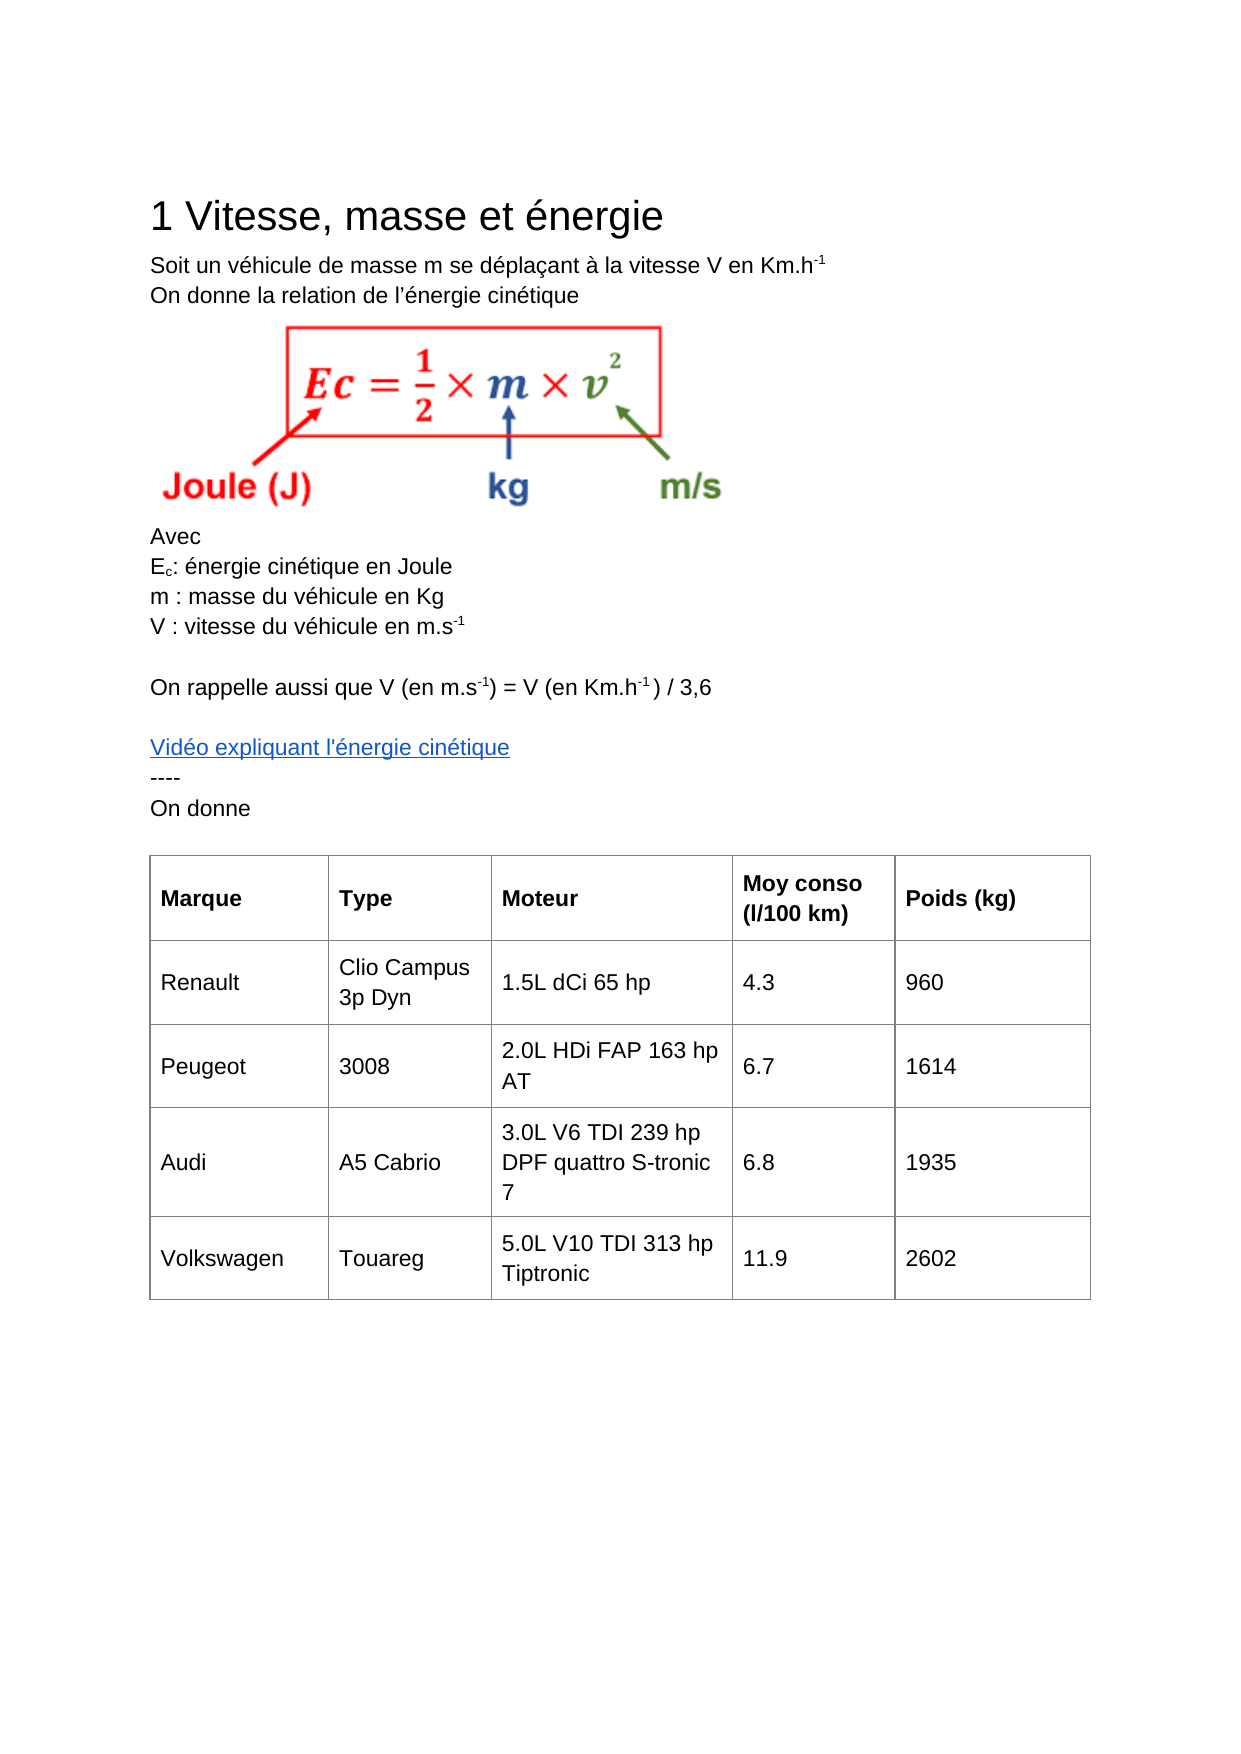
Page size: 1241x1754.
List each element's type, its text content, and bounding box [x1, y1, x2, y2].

table_cell 6.8 [733, 1108, 894, 1216]
table_header Marque [151, 856, 328, 940]
table_cell Peugeot [151, 1025, 328, 1107]
table_cell 1.5L dCi 65 hp [492, 941, 732, 1024]
subtitle ​1​ Vitesse, masse et énergie [150, 192, 1090, 239]
table_cell 6.7 [733, 1025, 894, 1107]
text On donne la relation de l’énergie cinétique [150, 282, 1090, 519]
table_cell 960 [896, 941, 1090, 1024]
text V : vitesse du véhicule en m.s-1 [150, 613, 1090, 639]
text Vidéo expliquant l'énergie cinétique [150, 734, 1090, 760]
table_cell 2.0L HDi FAP 163 hp AT [492, 1025, 732, 1107]
table_header Moteur [492, 856, 732, 940]
table_cell 1935 [896, 1108, 1090, 1216]
text On donne [150, 794, 1090, 821]
picture [150, 312, 747, 519]
text Avec [150, 523, 1090, 549]
table_cell 3008 [329, 1025, 491, 1107]
text On rappelle aussi que V (en m.s-1) = V (en Km.h-1 ) / 3,6 [150, 674, 1090, 700]
table_cell 1614 [896, 1025, 1090, 1107]
table_cell Touareg [329, 1217, 491, 1299]
table_cell 2602 [896, 1217, 1090, 1299]
table_header Moy conso (l/100 km) [733, 856, 894, 940]
table_cell Volkswagen [151, 1217, 328, 1299]
table_cell 4.3 [733, 941, 894, 1024]
text Soit un véhicule de masse m se déplaçant à la vitesse V en Km.h-1 [150, 252, 1090, 278]
table_cell Audi [151, 1108, 328, 1216]
table_cell A5 Cabrio [329, 1108, 491, 1216]
table_header Poids (kg) [896, 856, 1090, 940]
table_cell Clio Campus 3p Dyn [329, 941, 491, 1024]
table_header Type [329, 856, 491, 940]
table_cell 3.0L V6 TDI 239 hp DPF quattro S-tronic 7 [492, 1108, 732, 1216]
text Ec: énergie cinétique en Joule [150, 553, 1090, 579]
text m : masse du véhicule en Kg [150, 583, 1090, 609]
table_cell 5.0L V10 TDI 313 hp Tiptronic [492, 1217, 732, 1299]
table_cell 11.9 [733, 1217, 894, 1299]
text ---- [150, 764, 1090, 791]
table_cell Renault [151, 941, 328, 1024]
